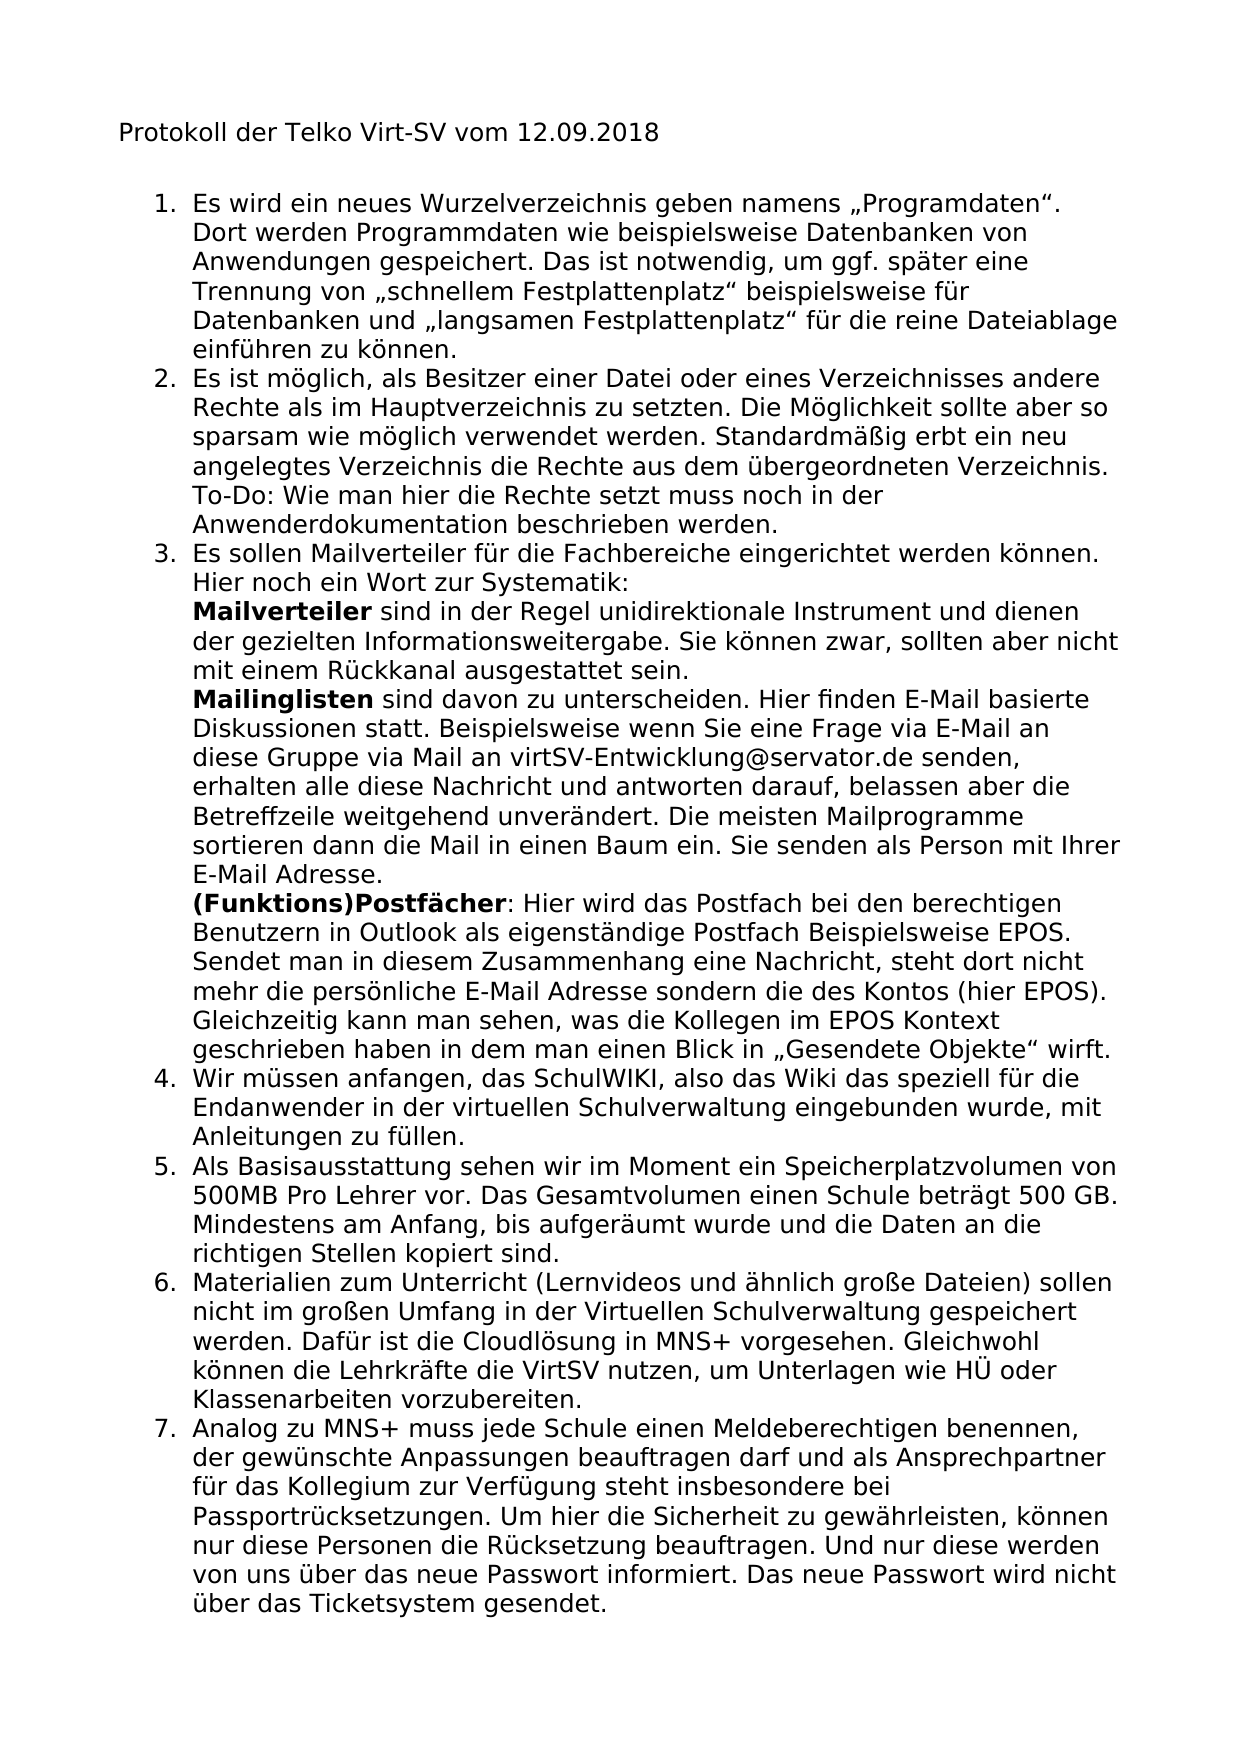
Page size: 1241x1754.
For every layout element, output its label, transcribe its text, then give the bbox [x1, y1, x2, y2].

list Es ist möglich, als Besitzer einer Datei oder eines Verzeichnisses andere Rechte als im Hauptverzeichnis zu setzten. Die Möglichkeit sollte aber so sparsam wie möglich verwendet werden. Standardmäßig erbt ein neu angelegtes Verzeichnis die Rechte aus dem übergeordneten Verzeichnis. To-Do: Wie man hier die Rechte setzt muss noch in der Anwenderdokumentation beschrieben werden. [177, 364, 1122, 539]
list Es wird ein neues Wurzelverzeichnis geben namens „Programdaten“. Dort werden Programmdaten wie beispielsweise Datenbanken von Anwendungen gespeichert. Das ist notwendig, um ggf. später eine Trennung von „schnellem Festplattenplatz“ beispielsweise für Datenbanken und „langsamen Festplattenplatz“ für die reine Dateiablage einführen zu können. [177, 189, 1122, 364]
list Materialien zum Unterricht (Lernvideos und ähnlich große Dateien) sollen nicht im großen Umfang in der Virtuellen Schulverwaltung gespeichert werden. Dafür ist die Cloudlösung in MNS+ vorgesehen. Gleichwohl können die Lehrkräfte die VirtSV nutzen, um Unterlagen wie HÜ oder Klassenarbeiten vorzubereiten. [177, 1268, 1122, 1414]
list Analog zu MNS+ muss jede Schule einen Meldeberechtigen benennen, der gewünschte Anpassungen beauftragen darf und als Ansprechpartner für das Kollegium zur Verfügung steht insbesondere bei Passportrücksetzungen. Um hier die Sicherheit zu gewährleisten, können nur diese Personen die Rücksetzung beauftragen. Und nur diese werden von uns über das neue Passwort informiert. Das neue Passwort wird nicht über das Ticketsystem gesendet. [177, 1414, 1122, 1618]
list Wir müssen anfangen, das SchulWIKI, also das Wiki das speziell für die Endanwender in der virtuellen Schulverwaltung eingebunden wurde, mit Anleitungen zu füllen. [177, 1064, 1122, 1152]
list Als Basisausstattung sehen wir im Moment ein Speicherplatzvolumen von 500MB Pro Lehrer vor. Das Gesamtvolumen einen Schule beträgt 500 GB. Mindestens am Anfang, bis aufgeräumt wurde und die Daten an die richtigen Stellen kopiert sind. [177, 1152, 1122, 1268]
list Es sollen Mailverteiler für die Fachbereiche eingerichtet werden können. Hier noch ein Wort zur Systematik: Mailverteiler sind in der Regel unidirektionale Instrument und dienen der gezielten Informationsweitergabe. Sie können zwar, sollten aber nicht mit einem Rückkanal ausgestattet sein. Mailinglisten sind davon zu unterscheiden. Hier finden E-Mail basierte Diskussionen statt. Beispielsweise wenn Sie eine Frage via E-Mail an diese Gruppe via Mail an virtSV-Entwicklung@servator.de senden, erhalten alle diese Nachricht und antworten darauf, belassen aber die Betreffzeile weitgehend unverändert. Die meisten Mailprogramme sortieren dann die Mail in einen Baum ein. Sie senden als Person mit Ihrer E-Mail Adresse. (Funktions)Postfächer: Hier wird das Postfach bei den berechtigen Benutzern in Outlook als eigenständige Postfach Beispielsweise EPOS. Sendet man in diesem Zusammenhang eine Nachricht, steht dort nicht mehr die persönliche E-Mail Adresse sondern die des Kontos (hier EPOS). Gleichzeitig kann man sehen, was die Kollegen im EPOS Kontext geschrieben haben in dem man einen Blick in „Gesendete Objekte“ wirft. [177, 539, 1122, 1064]
text Protokoll der Telko Virt-SV vom 12.09.2018 [118, 118, 1122, 147]
